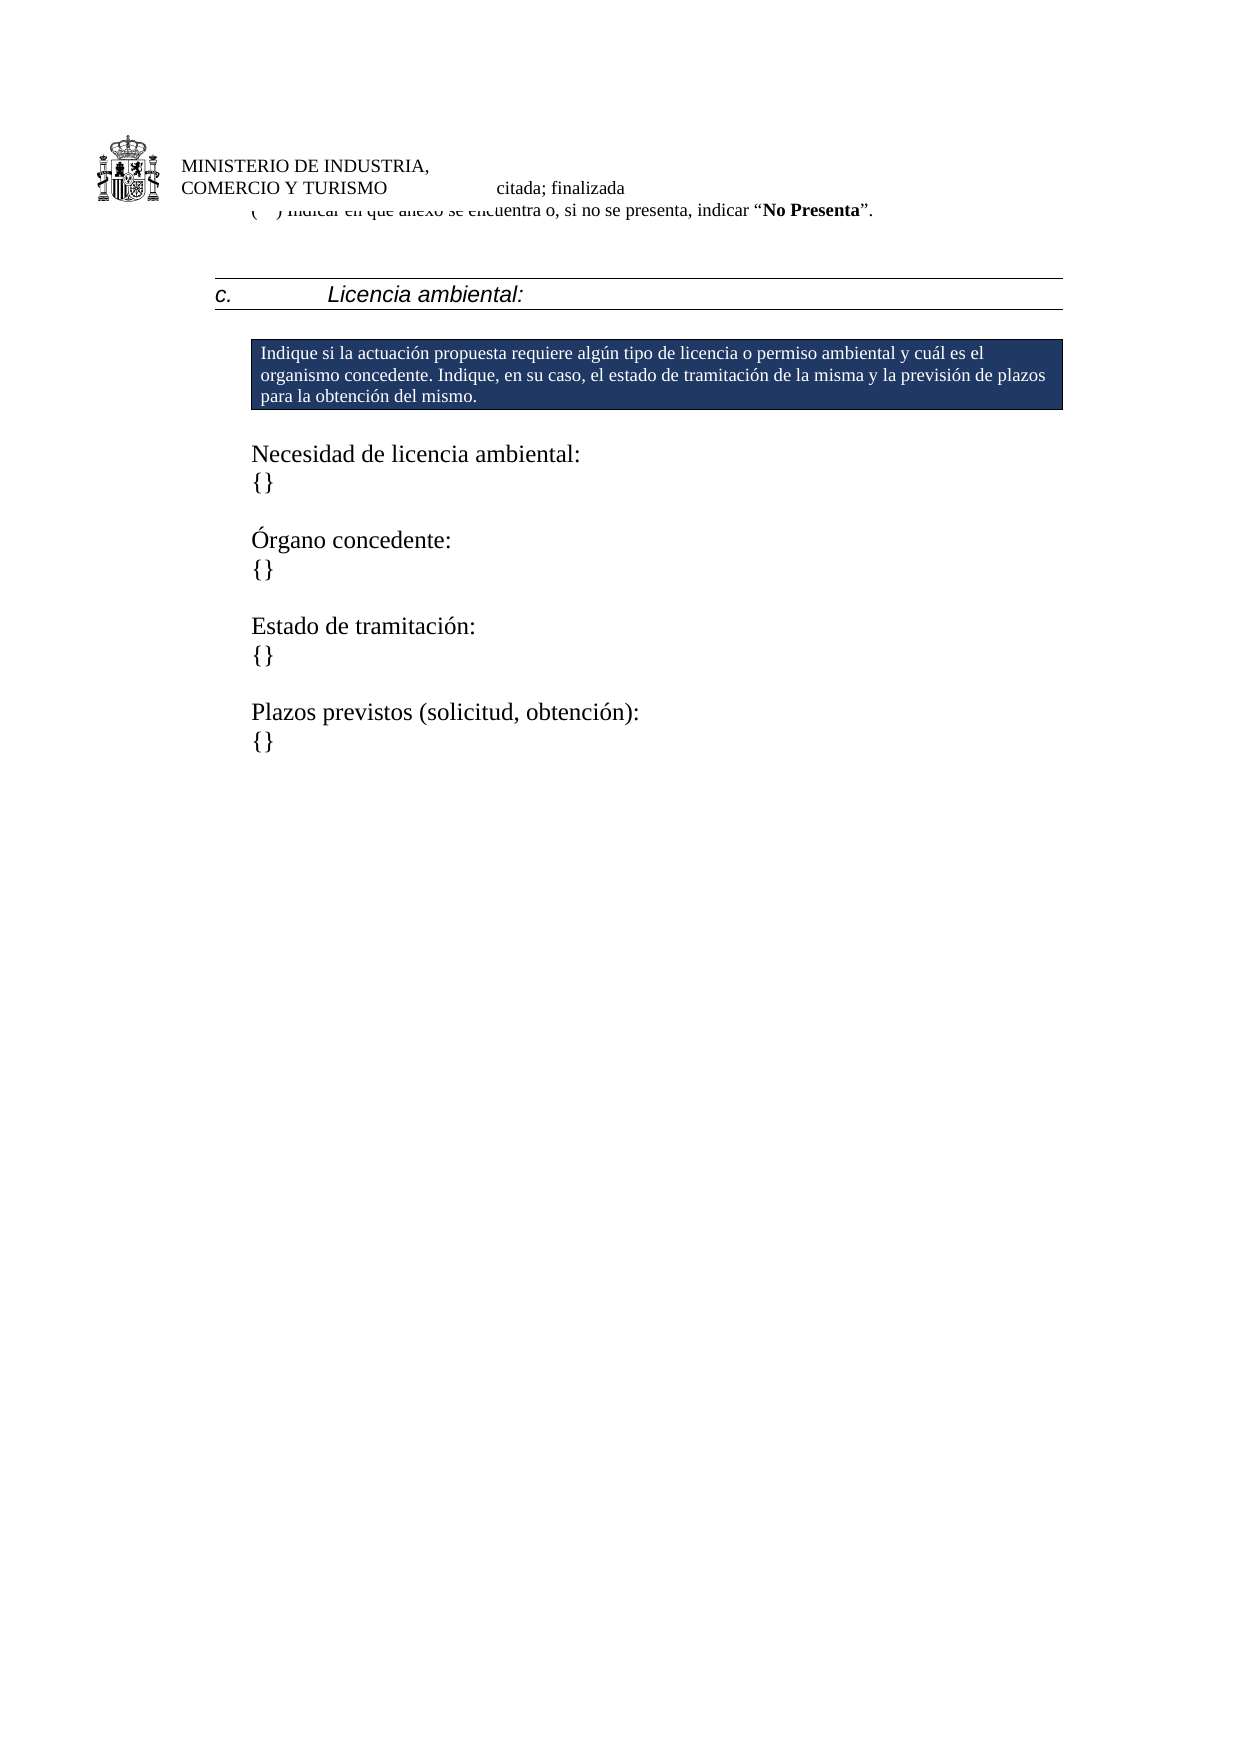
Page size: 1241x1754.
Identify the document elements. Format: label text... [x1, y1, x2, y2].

text {} [251, 554, 1063, 582]
text Plazos previstos (solicitud, obtención): [177, 697, 1063, 726]
text Indique si la actuación propuesta requiere algún tipo de licencia o permiso ambiental y cuál es el organismo concedente. Indique, en su caso, el estado de tramitación de la misma y la previsión de plazos para la obtención del mismo. [252, 340, 1062, 409]
text Estado de tramitación: [177, 611, 1063, 640]
subtitle Licencia ambiental: [215, 279, 1063, 309]
text Órgano concedente: [177, 525, 1063, 554]
text {} [251, 640, 1063, 669]
text {} [251, 726, 1063, 755]
text Necesidad de licencia ambiental: [177, 439, 1063, 467]
text (*) Consignar: no solicitada; solicitada; finalizada [496, 177, 1063, 199]
text (**) Indicar en qué anexo se encuentra o, si no se presenta, indicar “No Presenta”. [375, 199, 1063, 220]
text {} [251, 467, 1063, 496]
